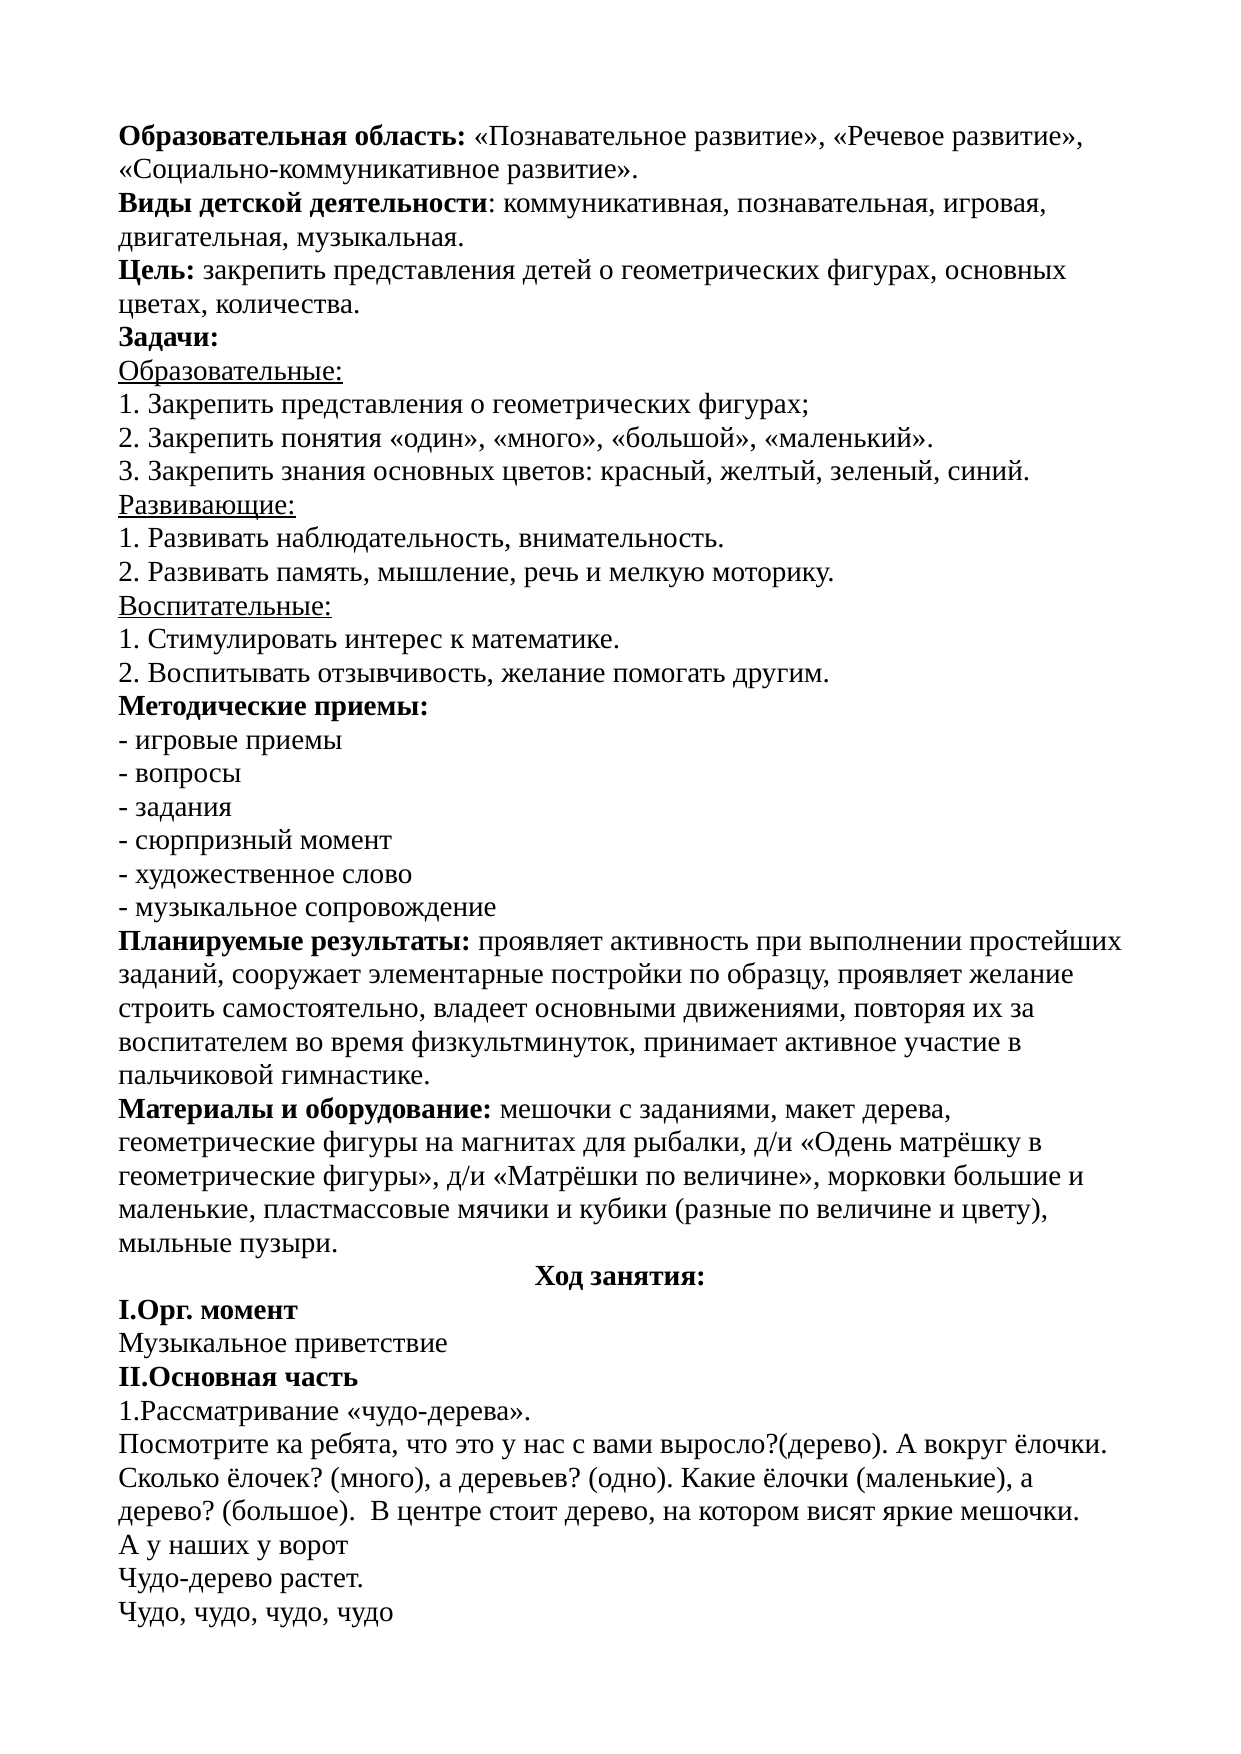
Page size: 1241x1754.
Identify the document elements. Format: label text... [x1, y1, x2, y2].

text I.Орг. момент [118, 1292, 1122, 1326]
text Образовательные: [118, 353, 1122, 386]
text Задачи: [118, 319, 1122, 353]
text - сюрпризный момент [118, 822, 1122, 856]
text Воспитательные: [118, 588, 1122, 621]
text Чудо-дерево растет. [118, 1560, 1122, 1594]
text - игровые приемы [118, 722, 1122, 755]
text - художественное слово [118, 856, 1122, 889]
text Музыкальное приветствие [118, 1326, 1122, 1359]
text 2. Развивать память, мышление, речь и мелкую моторику. [118, 554, 1122, 588]
text II.Основная часть [118, 1359, 1122, 1393]
text - музыкальное сопровождение [118, 889, 1122, 923]
text Посмотрите ка ребята, что это у нас с вами выросло?(дерево). А вокруг ёлочки. Сколько ёлочек? (много), а деревьев? (одно). Какие ёлочки (маленькие), а дерево? (большое). В центре стоит дерево, на котором висят яркие мешочки. [118, 1426, 1122, 1527]
text Образовательная область: «Познавательное развитие», «Речевое развитие», «Социально-коммуникативное развитие». [118, 118, 1122, 185]
text Цель: закрепить представления детей о геометрических фигурах, основных цветах, количества. [118, 252, 1122, 319]
text Методические приемы: [118, 688, 1122, 722]
text 3. Закрепить знания основных цветов: красный, желтый, зеленый, синий. [118, 453, 1122, 487]
text 1.Рассматривание «чудо-дерева». [118, 1393, 1122, 1426]
text 1. Стимулировать интерес к математике. [118, 621, 1122, 655]
text 1. Закрепить представления о геометрических фигурах; [118, 386, 1122, 420]
text А у наших у ворот [118, 1527, 1122, 1560]
text Чудо, чудо, чудо, чудо [118, 1594, 1122, 1627]
text Виды детской деятельности: коммуникативная, познавательная, игровая, двигательная, музыкальная. [118, 185, 1122, 252]
text Планируемые результаты: проявляет активность при выполнении простейших заданий, сооружает элементарные постройки по образцу, проявляет желание строить самостоятельно, владеет основными движениями, повторяя их за воспитателем во время физкультминуток, принимает активное участие в пальчиковой гимнастике. [118, 923, 1122, 1091]
text Материалы и оборудование: мешочки с заданиями, макет дерева, геометрические фигуры на магнитах для рыбалки, д/и «Одень матрёшку в геометрические фигуры», д/и «Матрёшки по величине», морковки большие и маленькие, пластмассовые мячики и кубики (разные по величине и цвету), мыльные пузыри. [118, 1091, 1122, 1258]
text - вопросы [118, 755, 1122, 789]
text 1. Развивать наблюдательность, внимательность. [118, 521, 1122, 554]
text - задания [118, 789, 1122, 822]
text 2. Закрепить понятия «один», «много», «большой», «маленький». [118, 420, 1122, 453]
text Развивающие: [118, 487, 1122, 521]
text 2. Воспитывать отзывчивость, желание помогать другим. [118, 655, 1122, 688]
text Ход занятия: [118, 1258, 1122, 1292]
